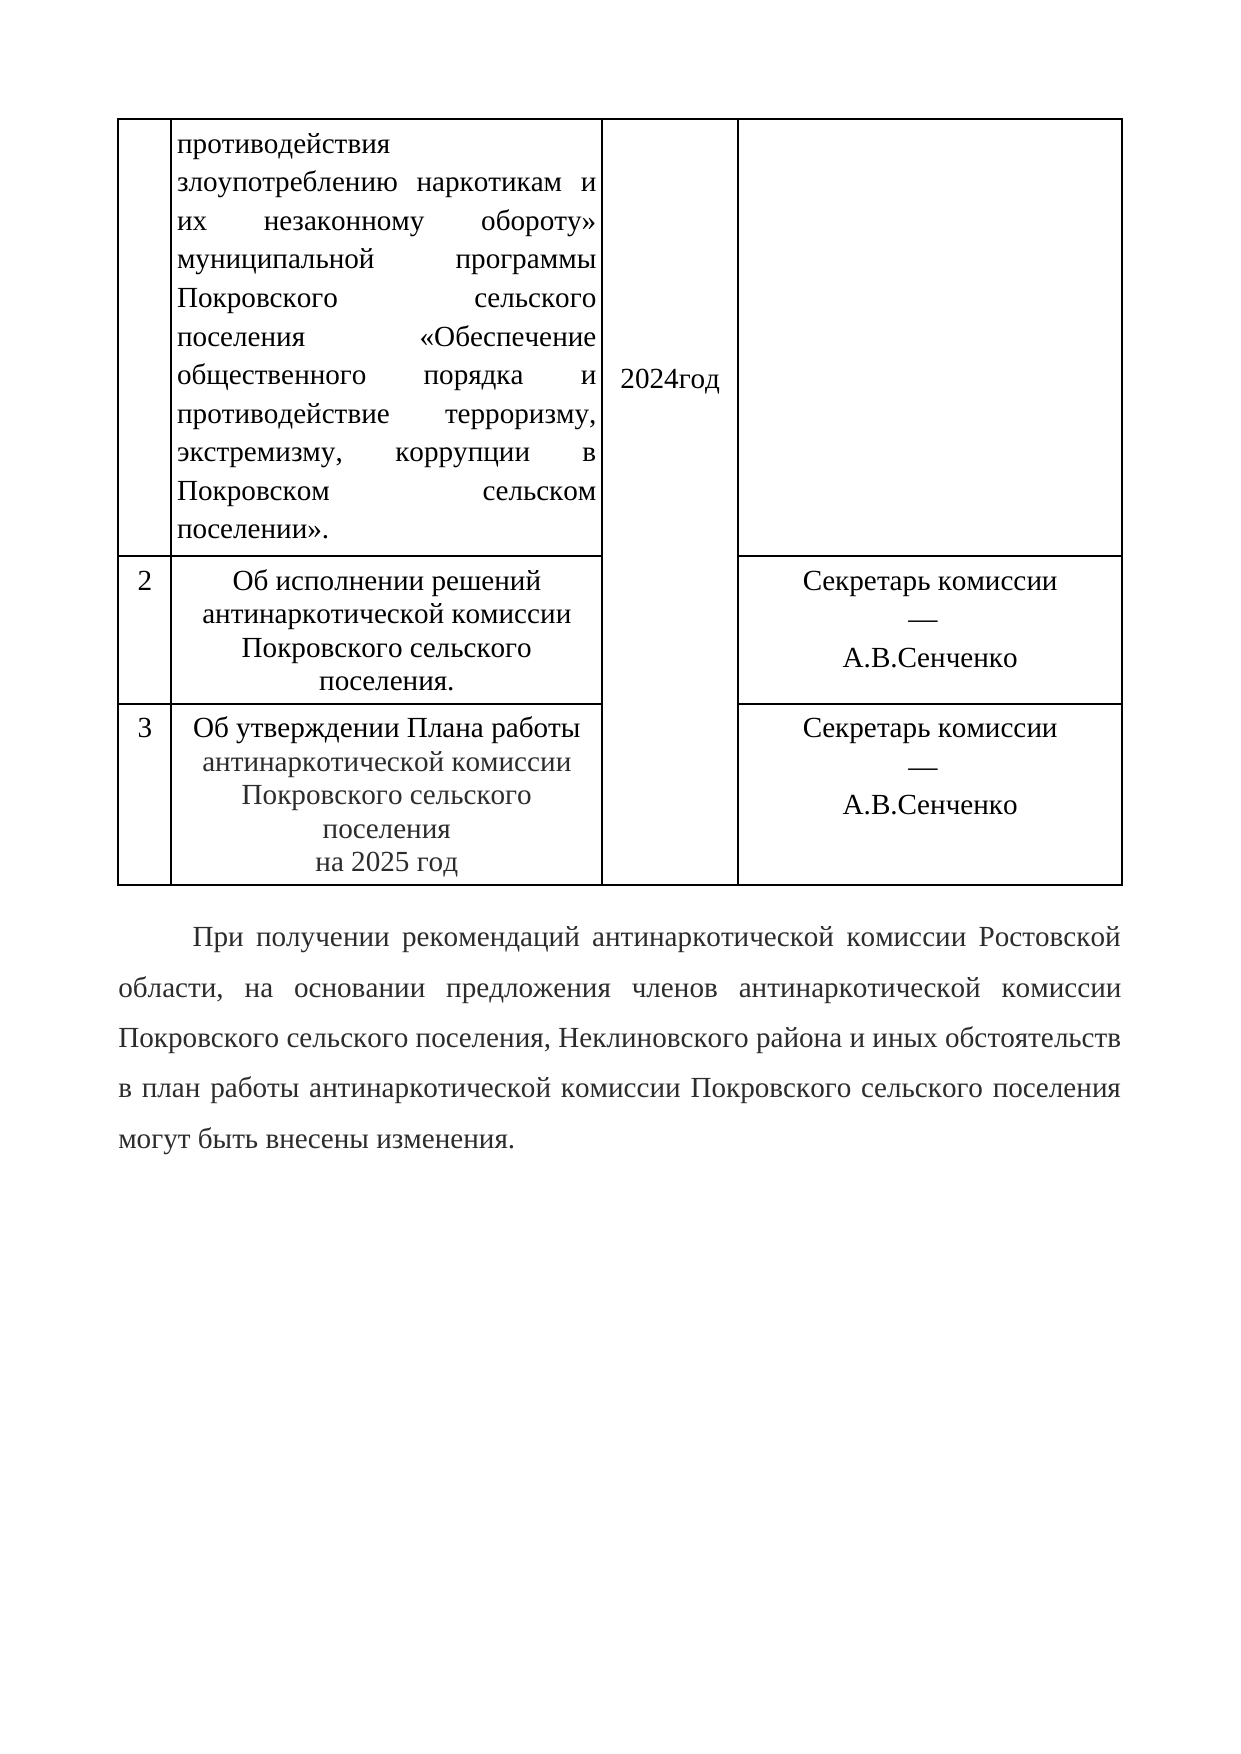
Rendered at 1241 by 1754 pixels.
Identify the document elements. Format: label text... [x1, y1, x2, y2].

table_cell 3 [119, 705, 170, 884]
table_cell Об исполнении решений антинаркотической комиссии Покровского сельского поселения. [172, 557, 601, 703]
table_cell Секретарь комиссии — А.В.Сенченко [739, 557, 1121, 703]
table_cell [739, 120, 1121, 555]
table_cell противодействия злоупотреблению наркотикам и их незаконному обороту» муниципальной программы Покровского сельского поселения «Обеспечение общественного порядка и противодействие терроризму, экстремизму, коррупции в Покровском сельском поселении». [172, 120, 601, 555]
table_cell Об утверждении Плана работы антинаркотической комиссии Покровского сельского поселения на 2025 год [172, 705, 601, 884]
table_cell 2 [119, 557, 170, 703]
table_cell Секретарь комиссии — А.В.Сенченко [739, 705, 1121, 884]
table_cell 2024год [603, 120, 737, 884]
text При получении рекомендаций антинаркотической комиссии Ростовской области, на основании предложения членов антинаркотической комиссии Покровского сельского поселения, Неклиновского района и иных обстоятельств в план работы антинаркотической комиссии Покровского сельского поселения могут быть внесены изменения. [118, 919, 1122, 1154]
table_cell [119, 120, 170, 555]
